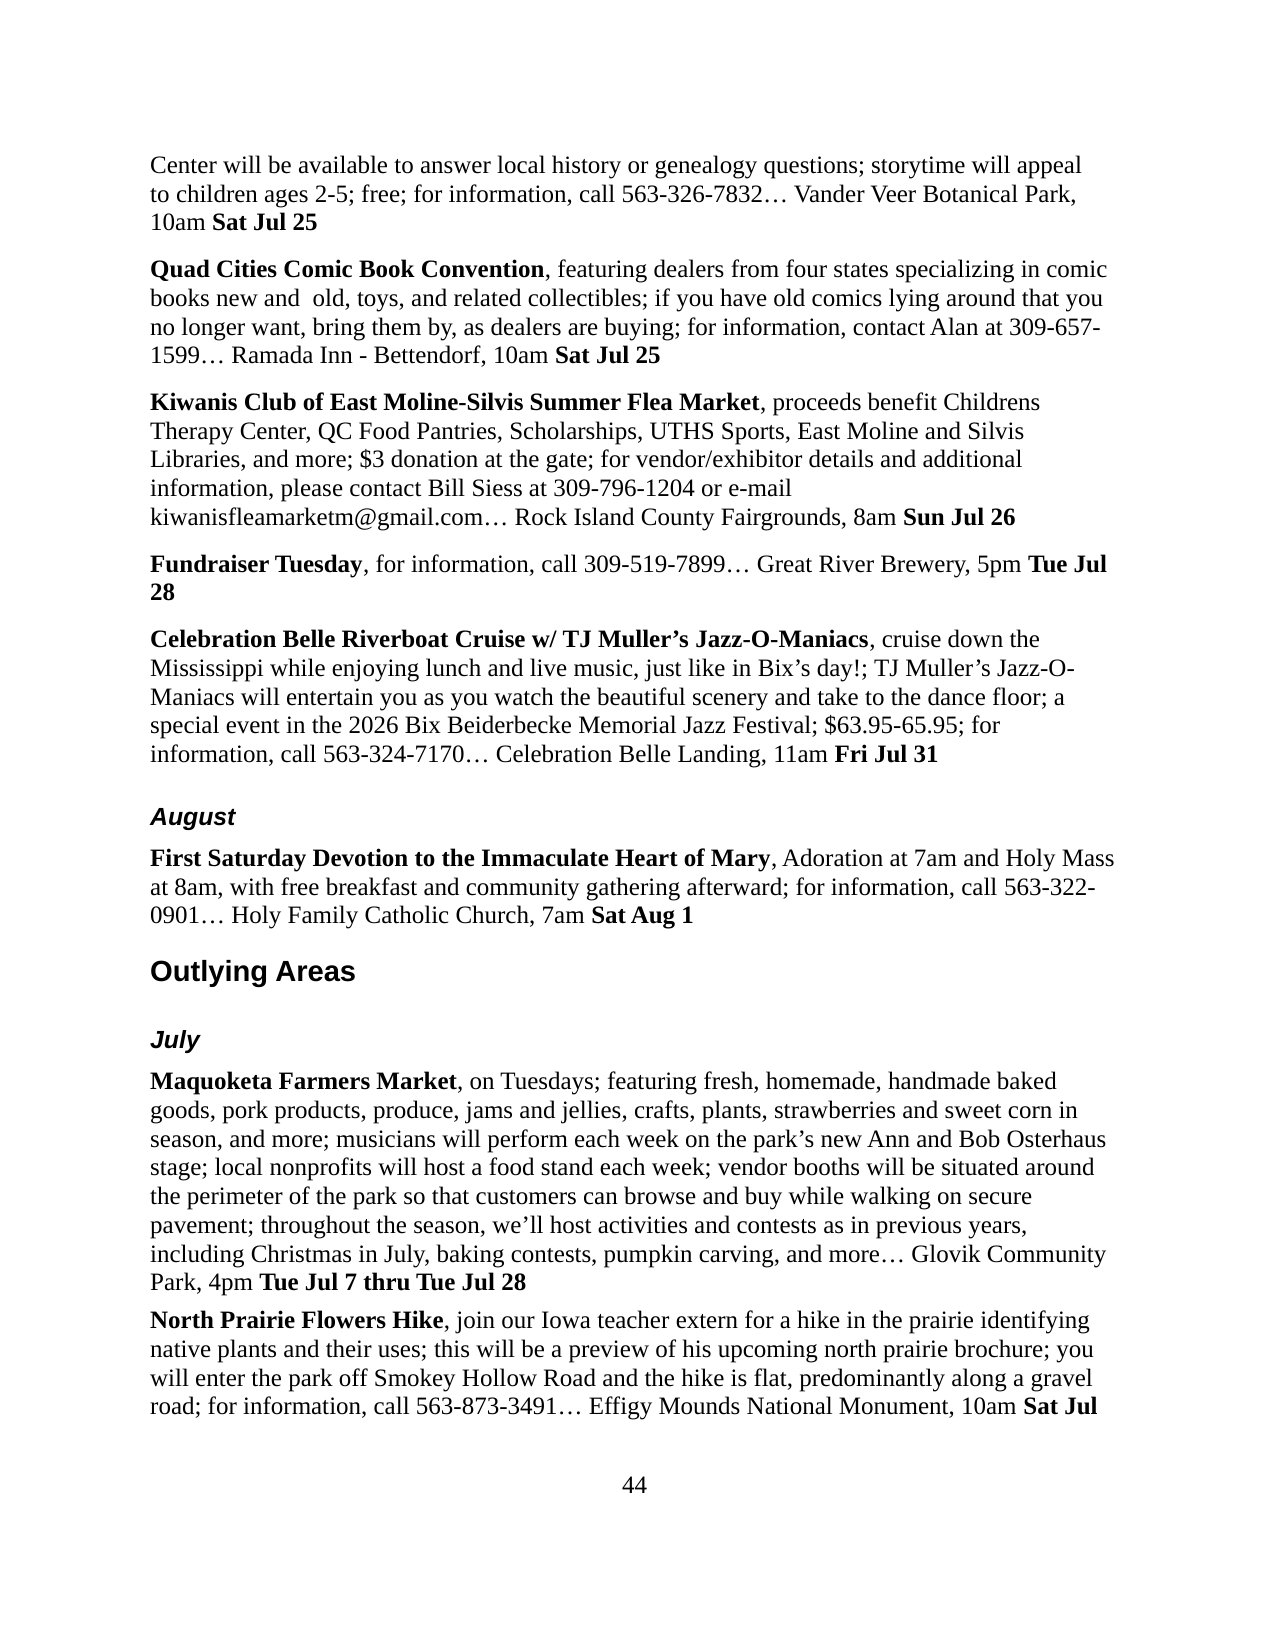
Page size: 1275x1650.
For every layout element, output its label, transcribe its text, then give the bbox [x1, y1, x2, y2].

text Celebration Belle Riverboat Cruise w/ TJ Muller’s Jazz-O-Maniacs, cruise down the Mississippi while enjoying lunch and live music, just like in Bix’s day!; TJ Muller’s Jazz-O-Maniacs will entertain you as you watch the beautiful scenery and take to the dance floor; a special event in the 2026 Bix Beiderbecke Memorial Jazz Festival; $63.95-65.95; for information, call 563-324-7170… Celebration Belle Landing, 11am Fri Jul 31 [150, 624, 1125, 768]
text Maquoketa Farmers Market, on Tuesdays; featuring fresh, homemade, handmade baked goods, pork products, produce, jams and jellies, crafts, plants, strawberries and sweet corn in season, and more; musicians will perform each week on the park’s new Ann and Bob Osterhaus stage; local nonprofits will host a food stand each week; vendor booths will be situated around the perimeter of the park so that customers can browse and buy while walking on secure pavement; throughout the season, we’ll host activities and contests as in previous years, including Christmas in July, baking contests, pumpkin carving, and more… Glovik Community Park, 4pm Tue Jul 7 thru Tue Jul 28 [150, 1066, 1125, 1296]
text Fundraiser Tuesday, for information, call 309-519-7899… Great River Brewery, 5pm Tue Jul 28 [150, 549, 1125, 606]
subtitle July [150, 1025, 1125, 1054]
subtitle Outlying Areas [150, 954, 1125, 988]
text Center will be available to answer local history or genealogy questions; storytime will appeal to children ages 2-5; free; for information, call 563-326-7832… Vander Veer Botanical Park, 10am Sat Jul 25 [150, 150, 1125, 236]
text North Prairie Flowers Hike, join our Iowa teacher extern for a hike in the prairie identifying native plants and their uses; this will be a preview of his upcoming north prairie brochure; you will enter the park off Smokey Hollow Road and the hike is flat, predominantly along a gravel road; for information, call 563-873-3491… Effigy Mounds National Monument, 10am Sat Jul [150, 1305, 1125, 1420]
text Quad Cities Comic Book Convention, featuring dealers from four states specializing in comic books new and old, toys, and related collectibles; if you have old comics lying around that you no longer want, bring them by, as dealers are buying; for information, contact Alan at 309-657-1599… Ramada Inn - Bettendorf, 10am Sat Jul 25 [150, 254, 1125, 369]
text First Saturday Devotion to the Immaculate Heart of Mary, Adoration at 7am and Holy Mass at 8am, with free breakfast and community gathering afterward; for information, call 563-322-0901… Holy Family Catholic Church, 7am Sat Aug 1 [150, 843, 1125, 929]
subtitle August [150, 802, 1125, 830]
text Kiwanis Club of East Moline-Silvis Summer Flea Market, proceeds benefit Childrens Therapy Center, QC Food Pantries, Scholarships, UTHS Sports, East Moline and Silvis Libraries, and more; $3 donation at the gate; for vendor/exhibitor details and additional information, please contact Bill Siess at 309-796-1204 or e-mail kiwanisfleamarketm@gmail.com… Rock Island County Fairgrounds, 8am Sun Jul 26 [150, 387, 1125, 531]
